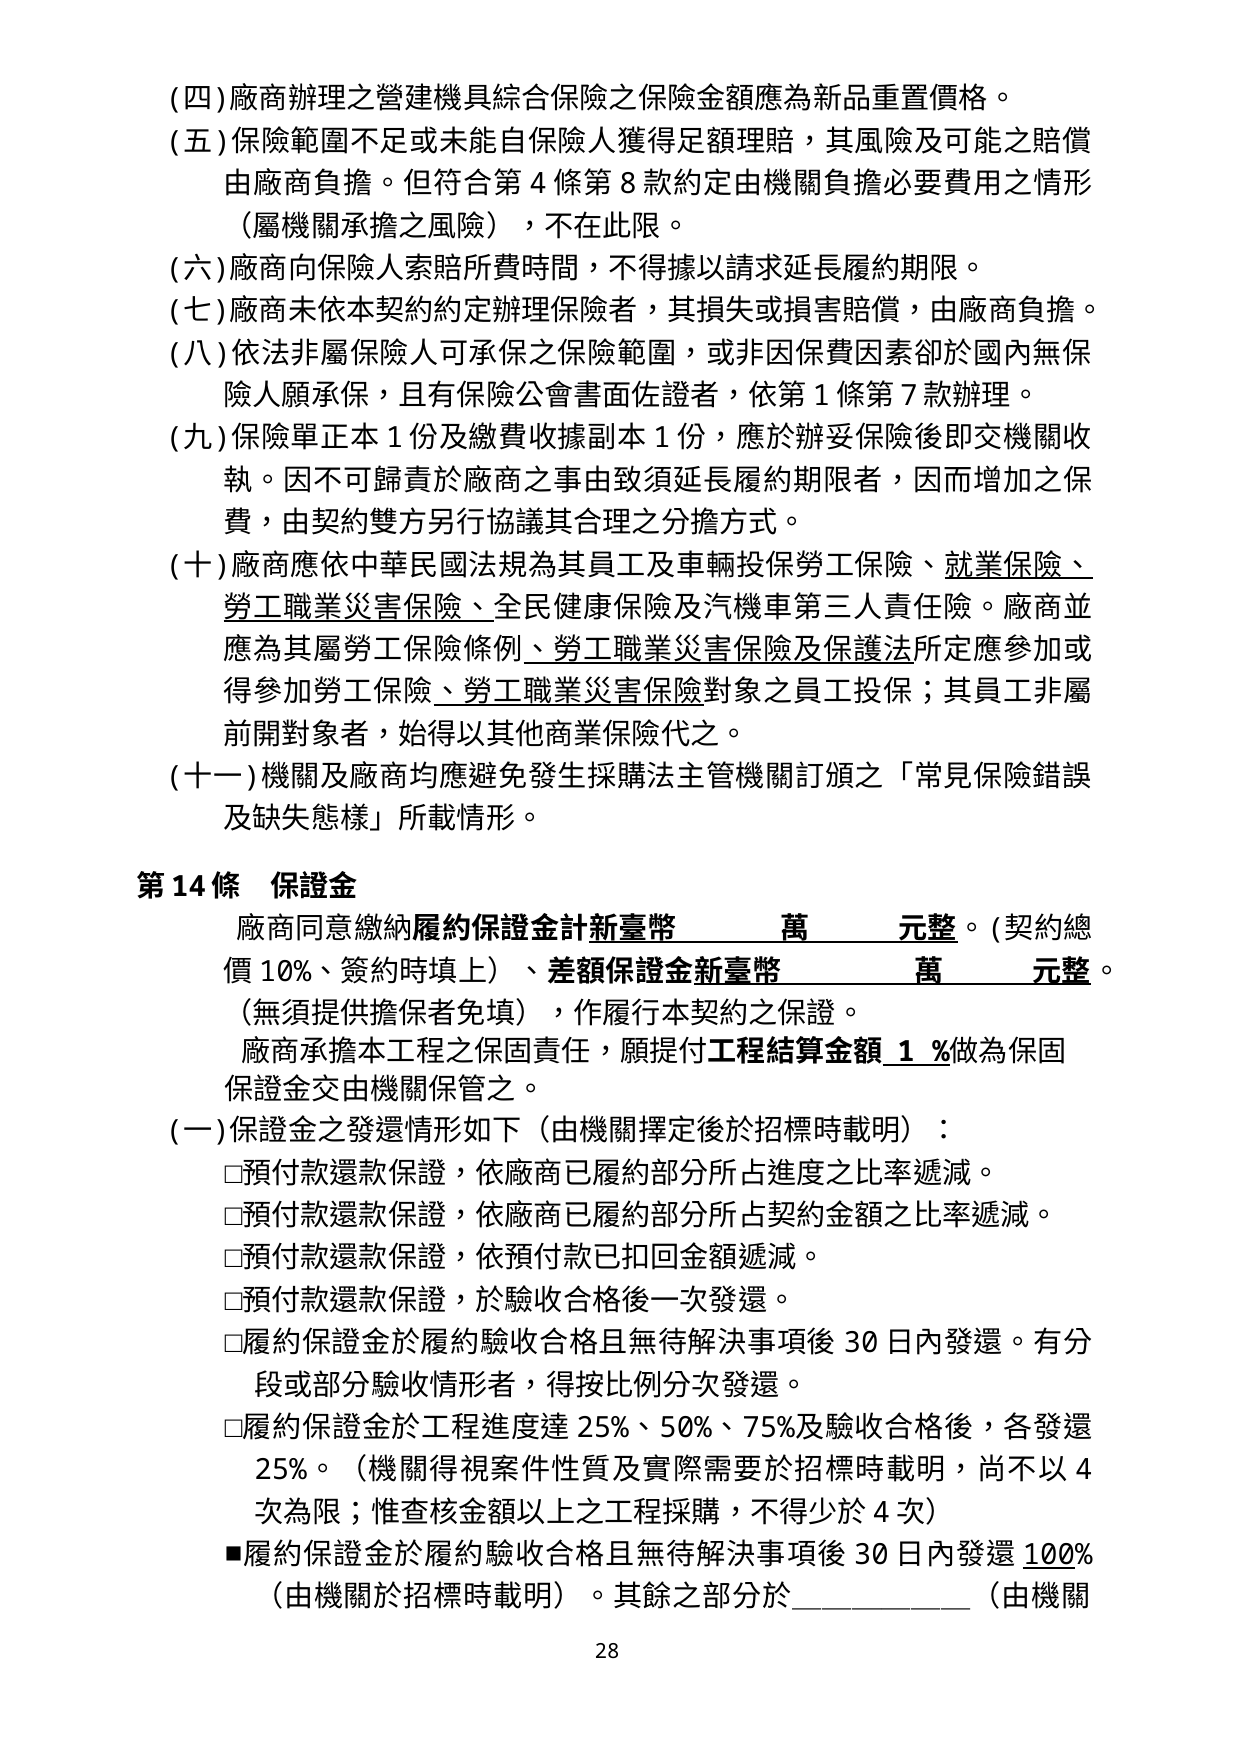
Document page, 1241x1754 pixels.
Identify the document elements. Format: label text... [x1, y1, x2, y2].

text (一)保證金之發還情形如下（由機關擇定後於招標時載明）： [165, 1107, 1092, 1149]
text 廠商同意繳納履約保證金計新臺幣 萬 元整。(契約總價10%、簽約時填上）、差額保證金新臺幣 萬 元整。（無須提供擔保者免填），作履行本契約之保證。 [165, 905, 1092, 1032]
text (六)廠商向保險人索賠所費時間，不得據以請求延長履約期限。 [165, 244, 1092, 287]
text □預付款還款保證，依廠商已履約部分所占進度之比率遞減。 [224, 1149, 1092, 1192]
text (十一)機關及廠商均應避免發生採購法主管機關訂頒之「常見保險錯誤及缺失態樣」所載情形。 [165, 753, 1092, 837]
text ■履約保證金於履約驗收合格且無待解決事項後30日內發還100%（由機關於招標時載明）。其餘之部分於＿＿＿＿＿＿（由機關 [224, 1531, 1092, 1615]
text (八)依法非屬保險人可承保之保險範圍，或非因保費因素卻於國內無保險人願承保，且有保險公會書面佐證者，依第1條第7款辦理。 [165, 329, 1092, 414]
text (九)保險單正本1份及繳費收據副本1份，應於辦妥保險後即交機關收執。因不可歸責於廠商之事由致須延長履約期限者，因而增加之保費，由契約雙方另行協議其合理之分擔方式。 [165, 414, 1092, 541]
text □預付款還款保證，依預付款已扣回金額遞減。 [224, 1234, 1092, 1276]
text 廠商承擔本工程之保固責任，願提付工程結算金額 1 %做為保固保證金交由機關保管之。 [136, 1032, 1081, 1107]
text (四)廠商辦理之營建機具綜合保險之保險金額應為新品重置價格。 [165, 75, 1092, 117]
text (十)廠商應依中華民國法規為其員工及車輛投保勞工保險、就業保險、勞工職業災害保險、全民健康保險及汽機車第三人責任險。廠商並應為其屬勞工保險條例、勞工職業災害保險及保護法所定應參加或得參加勞工保險、勞工職業災害保險對象之員工投保；其員工非屬前開對象者，始得以其他商業保險代之。 [165, 541, 1092, 753]
text (五)保險範圍不足或未能自保險人獲得足額理賠，其風險及可能之賠償由廠商負擔。但符合第4條第8款約定由機關負擔必要費用之情形（屬機關承擔之風險），不在此限。 [165, 117, 1092, 244]
text (七)廠商未依本契約約定辦理保險者，其損失或損害賠償，由廠商負擔。 [165, 287, 1092, 329]
text 第14條 保證金 [136, 862, 1092, 905]
text □履約保證金於工程進度達25%、50%、75%及驗收合格後，各發還25%。（機關得視案件性質及實際需要於招標時載明，尚不以4次為限；惟查核金額以上之工程採購，不得少於4次） [224, 1403, 1092, 1531]
text □預付款還款保證，於驗收合格後一次發還。 [224, 1276, 1092, 1319]
text □履約保證金於履約驗收合格且無待解決事項後30日內發還。有分段或部分驗收情形者，得按比例分次發還。 [224, 1319, 1092, 1403]
text □預付款還款保證，依廠商已履約部分所占契約金額之比率遞減。 [224, 1192, 1092, 1234]
